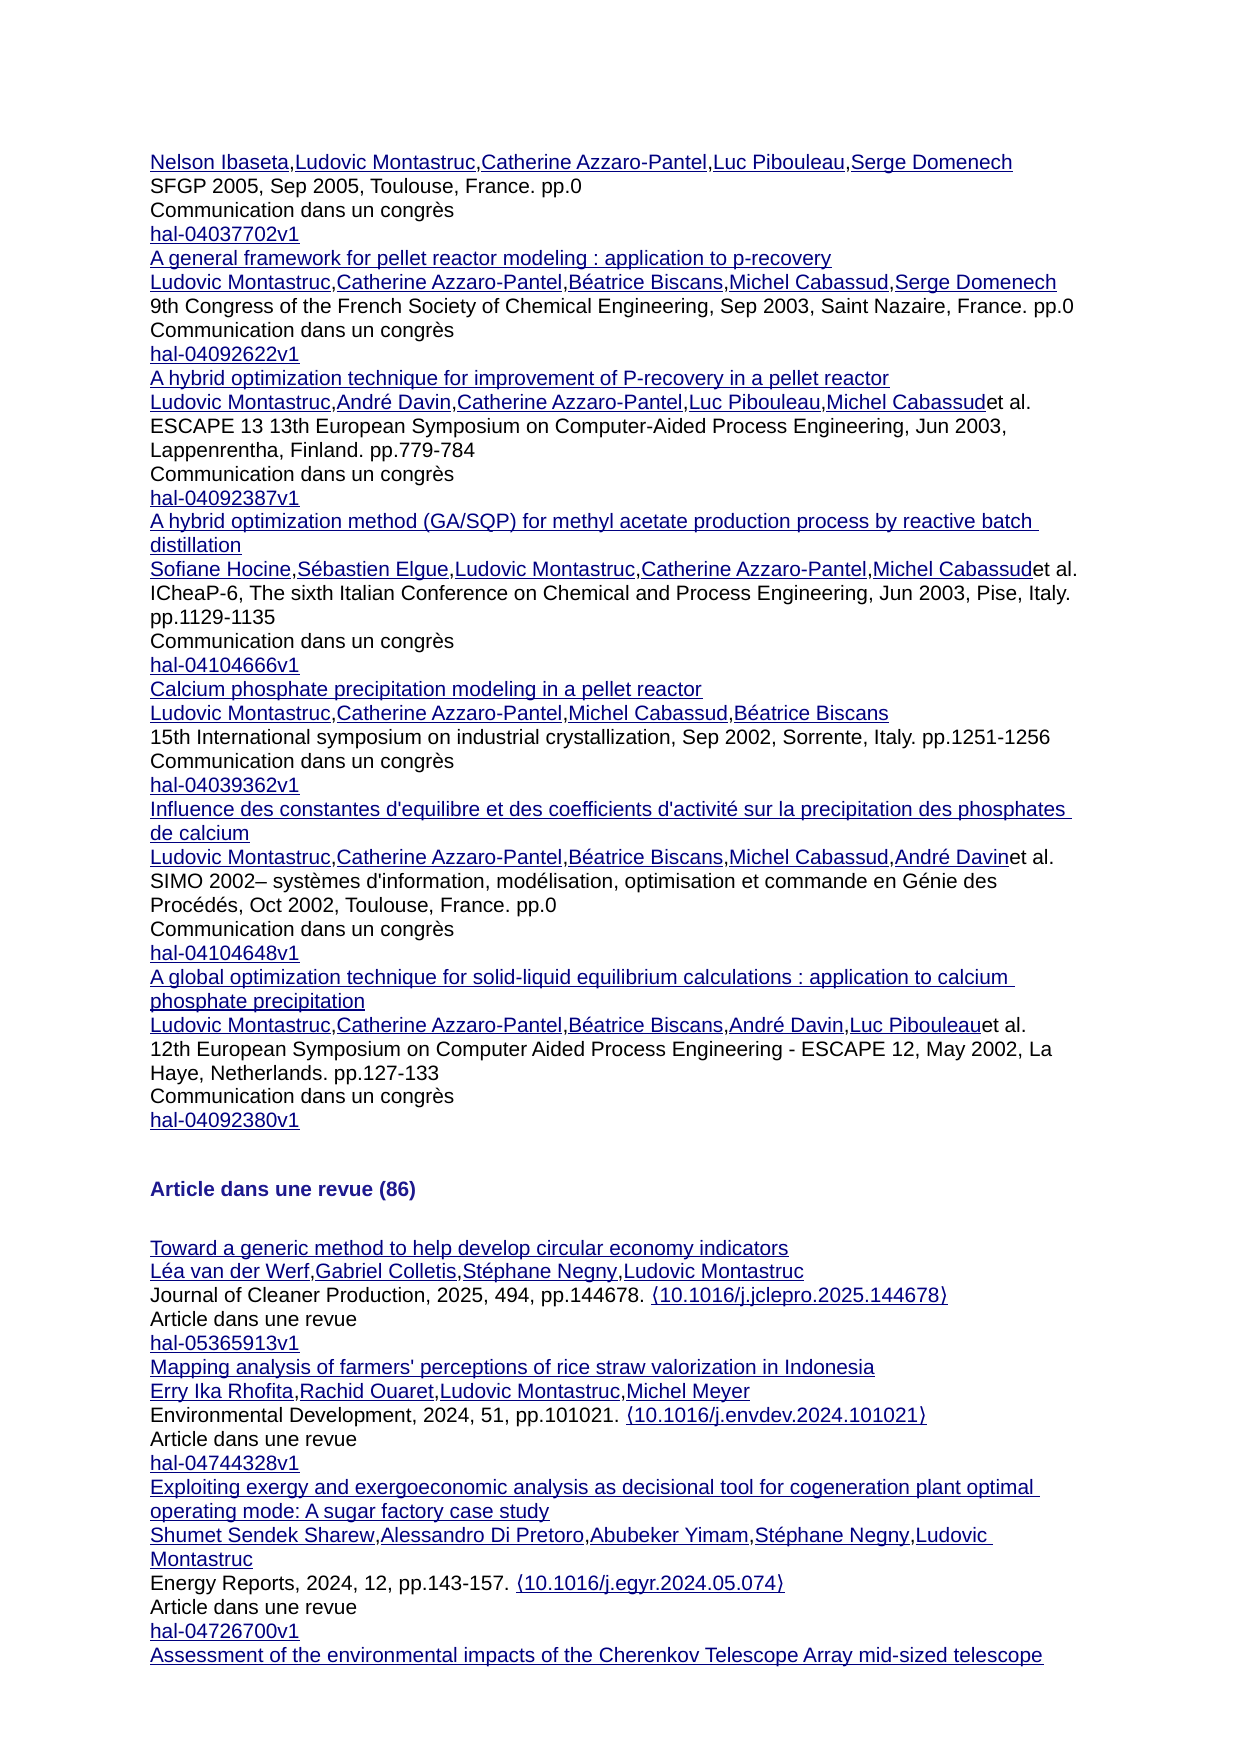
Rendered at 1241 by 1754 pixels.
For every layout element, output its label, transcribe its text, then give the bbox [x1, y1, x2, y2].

table_cell Nelson Ibaseta,Ludovic Montastruc,Catherine Azzaro-Pantel,Luc Pibouleau,Serge Domenech SFGP 2005, Sep 2005, Toulouse, France. pp.0 Communication dans un congrès hal-04037702v1 [150, 150, 1090, 246]
table_cell Influence des constantes d'equilibre et des coefficients d'activité sur la precipitation des phosphates de calcium Ludovic Montastruc,Catherine Azzaro-Pantel,Béatrice Biscans,Michel Cabassud,André Davinet al. SIMO 2002– systèmes d'information, modélisation, optimisation et commande en Génie des Procédés, Oct 2002, Toulouse, France. pp.0 Communication dans un congrès hal-04104648v1 [150, 797, 1090, 964]
table_cell Calcium phosphate precipitation modeling in a pellet reactor Ludovic Montastruc,Catherine Azzaro-Pantel,Michel Cabassud,Béatrice Biscans 15th International symposium on industrial crystallization, Sep 2002, Sorrente, Italy. pp.1251-1256 Communication dans un congrès hal-04039362v1 [150, 677, 1090, 797]
table_cell Assessment of the environmental impacts of the Cherenkov Telescope Array mid-sized telescope [150, 1643, 1090, 1667]
table_cell A general framework for pellet reactor modeling : application to p-recovery Ludovic Montastruc,Catherine Azzaro-Pantel,Béatrice Biscans,Michel Cabassud,Serge Domenech 9th Congress of the French Society of Chemical Engineering, Sep 2003, Saint Nazaire, France. pp.0 Communication dans un congrès hal-04092622v1 [150, 246, 1090, 366]
table_cell Exploiting exergy and exergoeconomic analysis as decisional tool for cogeneration plant optimal operating mode: A sugar factory case study Shumet Sendek Sharew,Alessandro Di Pretoro,Abubeker Yimam,Stéphane Negny,Ludovic Montastruc Energy Reports, 2024, 12, pp.143-157. ⟨10.1016/j.egyr.2024.05.074⟩ Article dans une revue hal-04726700v1 [150, 1475, 1090, 1643]
subtitle Article dans une revue (86) [150, 1177, 1090, 1201]
table_cell A hybrid optimization method (GA/SQP) for methyl acetate production process by reactive batch distillation Sofiane Hocine,Sébastien Elgue,Ludovic Montastruc,Catherine Azzaro-Pantel,Michel Cabassudet al. ICheaP-6, The sixth Italian Conference on Chemical and Process Engineering, Jun 2003, Pise, Italy. pp.1129-1135 Communication dans un congrès hal-04104666v1 [150, 509, 1090, 677]
table_cell A hybrid optimization technique for improvement of P-recovery in a pellet reactor Ludovic Montastruc,André Davin,Catherine Azzaro-Pantel,Luc Pibouleau,Michel Cabassudet al. ESCAPE 13 13th European Symposium on Computer-Aided Process Engineering, Jun 2003, Lappenrentha, Finland. pp.779-784 Communication dans un congrès hal-04092387v1 [150, 366, 1090, 509]
table_header Toward a generic method to help develop circular economy indicators Léa van der Werf,Gabriel Colletis,Stéphane Negny,Ludovic Montastruc Journal of Cleaner Production, 2025, 494, pp.144678. ⟨10.1016/j.jclepro.2025.144678⟩ Article dans une revue hal-05365913v1 [150, 1235, 1090, 1355]
table_cell Mapping analysis of farmers' perceptions of rice straw valorization in Indonesia Erry Ika Rhofita,Rachid Ouaret,Ludovic Montastruc,Michel Meyer Environmental Development, 2024, 51, pp.101021. ⟨10.1016/j.envdev.2024.101021⟩ Article dans une revue hal-04744328v1 [150, 1355, 1090, 1475]
table_cell A global optimization technique for solid-liquid equilibrium calculations : application to calcium phosphate precipitation Ludovic Montastruc,Catherine Azzaro-Pantel,Béatrice Biscans,André Davin,Luc Pibouleauet al. 12th European Symposium on Computer Aided Process Engineering - ESCAPE 12, May 2002, La Haye, Netherlands. pp.127-133 Communication dans un congrès hal-04092380v1 [150, 965, 1090, 1132]
